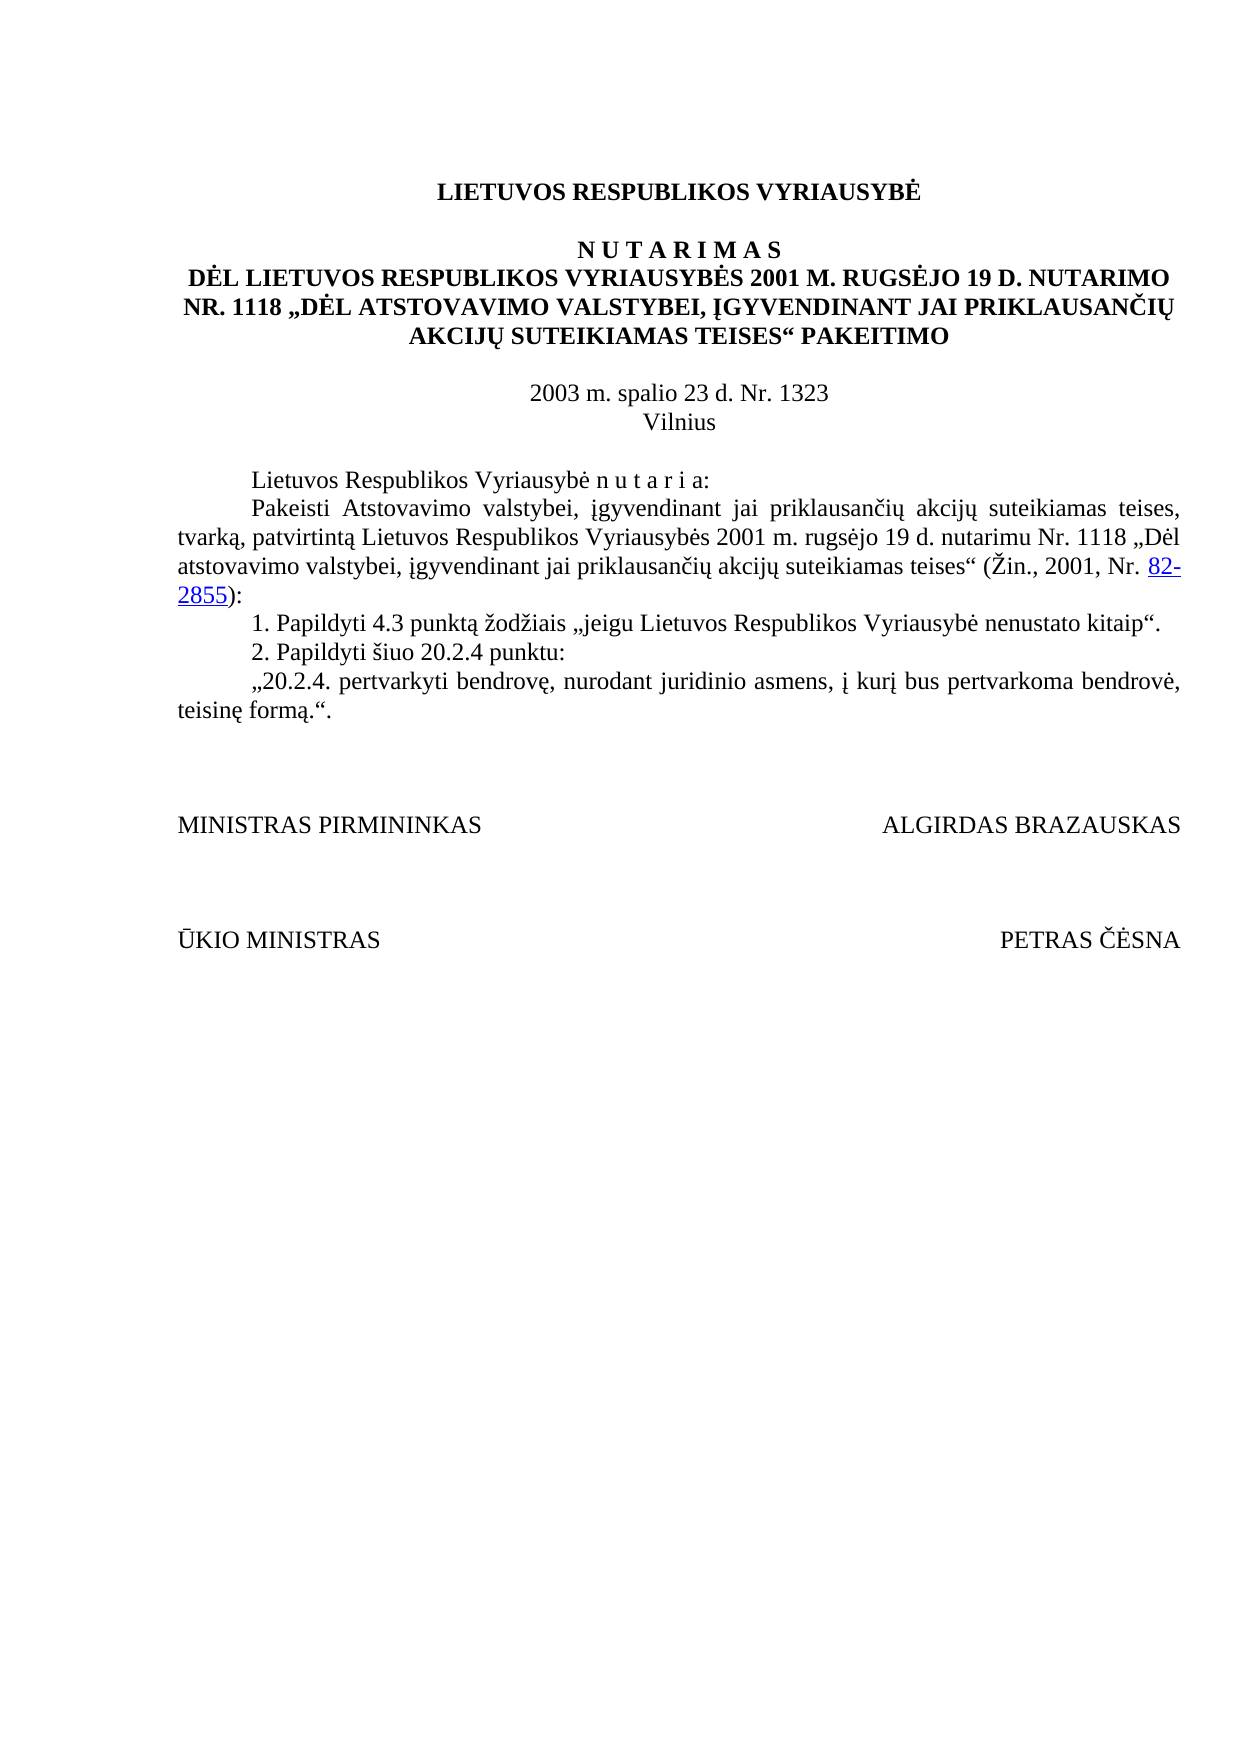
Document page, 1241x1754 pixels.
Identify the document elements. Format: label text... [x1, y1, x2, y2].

text „20.2.4. pertvarkyti bendrovę, nurodant juridinio asmens, į kurį bus pertvarkoma bendrovė, teisinę formą.“. [177, 666, 1181, 723]
text LIETUVOS RESPUBLIKOS VYRIAUSYBĖ [177, 177, 1181, 206]
text DĖL LIETUVOS RESPUBLIKOS VYRIAUSYBĖS 2001 M. RUGSĖJO 19 D. NUTARIMO NR. 1118 „DĖL ATSTOVAVIMO VALSTYBEI, ĮGYVENDINANT JAI PRIKLAUSANČIŲ AKCIJŲ SUTEIKIAMAS TEISES“ PAKEITIMO [177, 263, 1181, 350]
text ŪKIO MINISTRAS PETRAS ČĖSNA [177, 925, 1181, 953]
text N U T A R I M A S [177, 235, 1181, 263]
text 2003 m. spalio 23 d. Nr. 1323 [177, 378, 1181, 407]
text Pakeisti Atstovavimo valstybei, įgyvendinant jai priklausančių akcijų suteikiamas teises, tvarką, patvirtintą Lietuvos Respublikos Vyriausybės 2001 m. rugsėjo 19 d. nutarimu Nr. 1118 „Dėl atstovavimo valstybei, įgyvendinant jai priklausančių akcijų suteikiamas teises“ (Žin., 2001, Nr. 82-2855): [177, 493, 1181, 608]
text MINISTRAS PIRMININKAS ALGIRDAS BRAZAUSKAS [177, 810, 1181, 838]
text Lietuvos Respublikos Vyriausybė nutaria: [177, 465, 1181, 493]
text 1. Papildyti 4.3 punktą žodžiais „jeigu Lietuvos Respublikos Vyriausybė nenustato kitaip“. [177, 608, 1181, 637]
text Vilnius [177, 407, 1181, 436]
text 2. Papildyti šiuo 20.2.4 punktu: [177, 637, 1181, 666]
